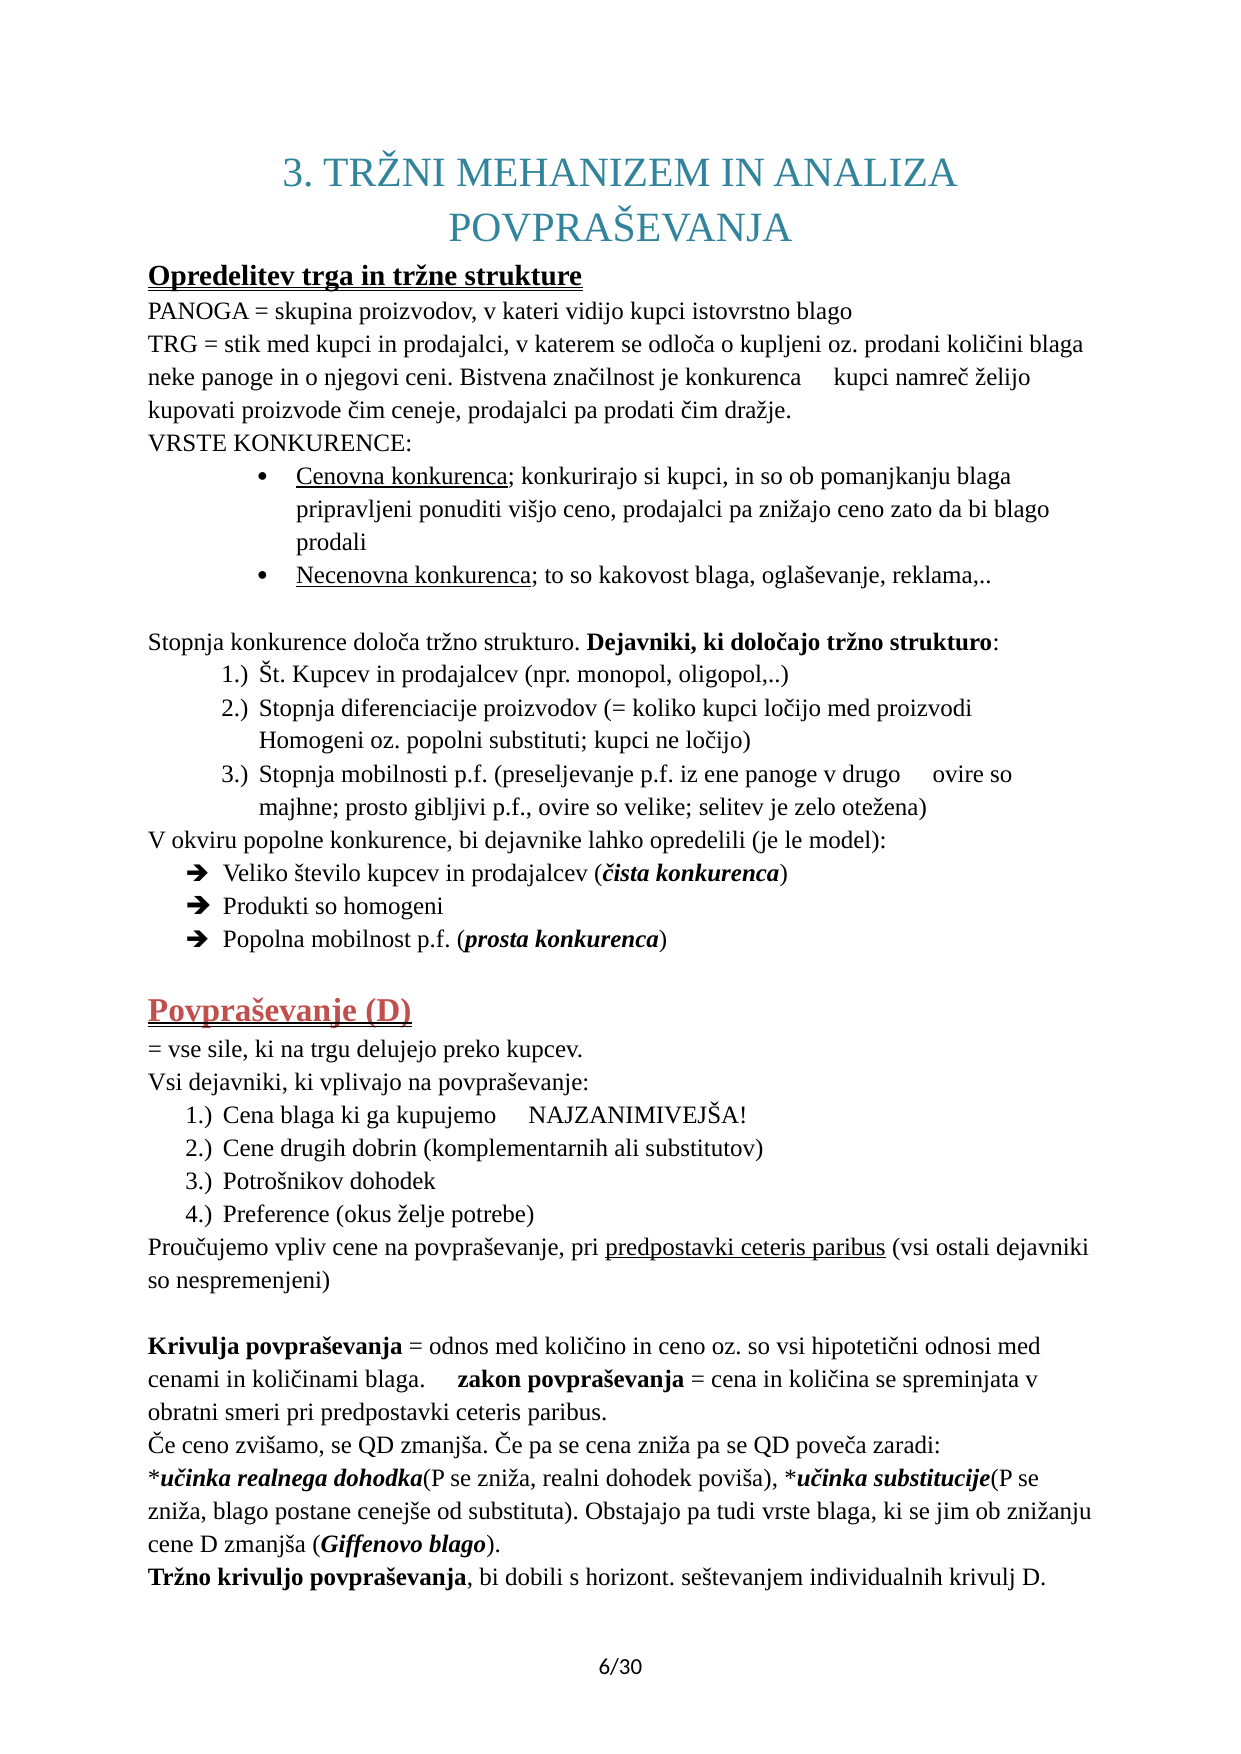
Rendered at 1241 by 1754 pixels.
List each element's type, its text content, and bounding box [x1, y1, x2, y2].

list Št. Kupcev in prodajalcev (npr. monopol, oligopol,..) [221, 659, 1093, 688]
text Če ceno zvišamo, se QD zmanjša. Če pa se cena zniža pa se QD poveča zaradi: [148, 1430, 1093, 1459]
text Opredelitev trga in tržne strukture [148, 258, 1093, 291]
text Proučujemo vpliv cene na povpraševanje, pri predpostavki ceteris paribus (vsi ostali dejavniki so nespremenjeni) [148, 1232, 1093, 1294]
text VRSTE KONKURENCE: [148, 428, 1093, 457]
text Tržno krivuljo povpraševanja, bi dobili s horizont. seštevanjem individualnih krivulj D. [148, 1562, 1093, 1591]
list Cena blaga ki ga kupujemo  NAJZANIMIVEJŠA! [185, 1100, 1093, 1129]
text Krivulja povpraševanja = odnos med količino in ceno oz. so vsi hipotetični odnosi med cenami in količinami blaga.  zakon povpraševanja = cena in količina se spreminjata v obratni smeri pri predpostavki ceteris paribus. [148, 1331, 1093, 1426]
text *učinka realnega dohodka(P se zniža, realni dohodek poviša), *učinka substitucije(P se zniža, blago postane cenejše od substituta). Obstajajo pa tudi vrste blaga, ki se jim ob znižanju cene D zmanjša (Giffenovo blago). [148, 1463, 1093, 1558]
list Popolna mobilnost p.f. (prosta konkurenca) [185, 924, 1093, 952]
text Vsi dejavniki, ki vplivajo na povpraševanje: [148, 1067, 1093, 1096]
list Preference (okus želje potrebe) [185, 1199, 1093, 1228]
list Produkti so homogeni [185, 891, 1093, 919]
list Veliko število kupcev in prodajalcev (čista konkurenca) [185, 858, 1093, 886]
list Cenovna konkurenca; konkurirajo si kupci, in so ob pomanjkanju blaga pripravljeni ponuditi višjo ceno, prodajalci pa znižajo ceno zato da bi blago prodali [258, 461, 1093, 556]
list Necenovna konkurenca; to so kakovost blaga, oglaševanje, reklama,.. [258, 561, 1093, 589]
list Potrošnikov dohodek [185, 1166, 1093, 1195]
list Stopnja diferenciacije proizvodov (= koliko kupci ločijo med proizvodi  Homogeni oz. popolni substituti; kupci ne ločijo) [221, 693, 1093, 754]
text = vse sile, ki na trgu delujejo preko kupcev. [148, 1034, 1093, 1063]
list Cene drugih dobrin (komplementarnih ali substitutov) [185, 1133, 1093, 1162]
list Stopnja mobilnosti p.f. (preseljevanje p.f. iz ene panoge v drugo  ovire so majhne; prosto gibljivi p.f., ovire so velike; selitev je zelo otežena) [221, 759, 1093, 820]
text 3. TRŽNI MEHANIZEM IN ANALIZA POVPRAŠEVANJA [148, 148, 1093, 251]
text PANOGA = skupina proizvodov, v kateri vidijo kupci istovrstno blago [148, 296, 1093, 325]
text Povpraševanje (D) [148, 990, 1093, 1028]
text Stopnja konkurence določa tržno strukturo. Dejavniki, ki določajo tržno strukturo: [148, 627, 1093, 655]
text V okviru popolne konkurence, bi dejavnike lahko opredelili (je le model): [148, 825, 1093, 853]
text TRG = stik med kupci in prodajalci, v katerem se odloča o kupljeni oz. prodani količini blaga neke panoge in o njegovi ceni. Bistvena značilnost je konkurenca  kupci namreč želijo kupovati proizvode čim ceneje, prodajalci pa prodati čim dražje. [148, 329, 1093, 424]
